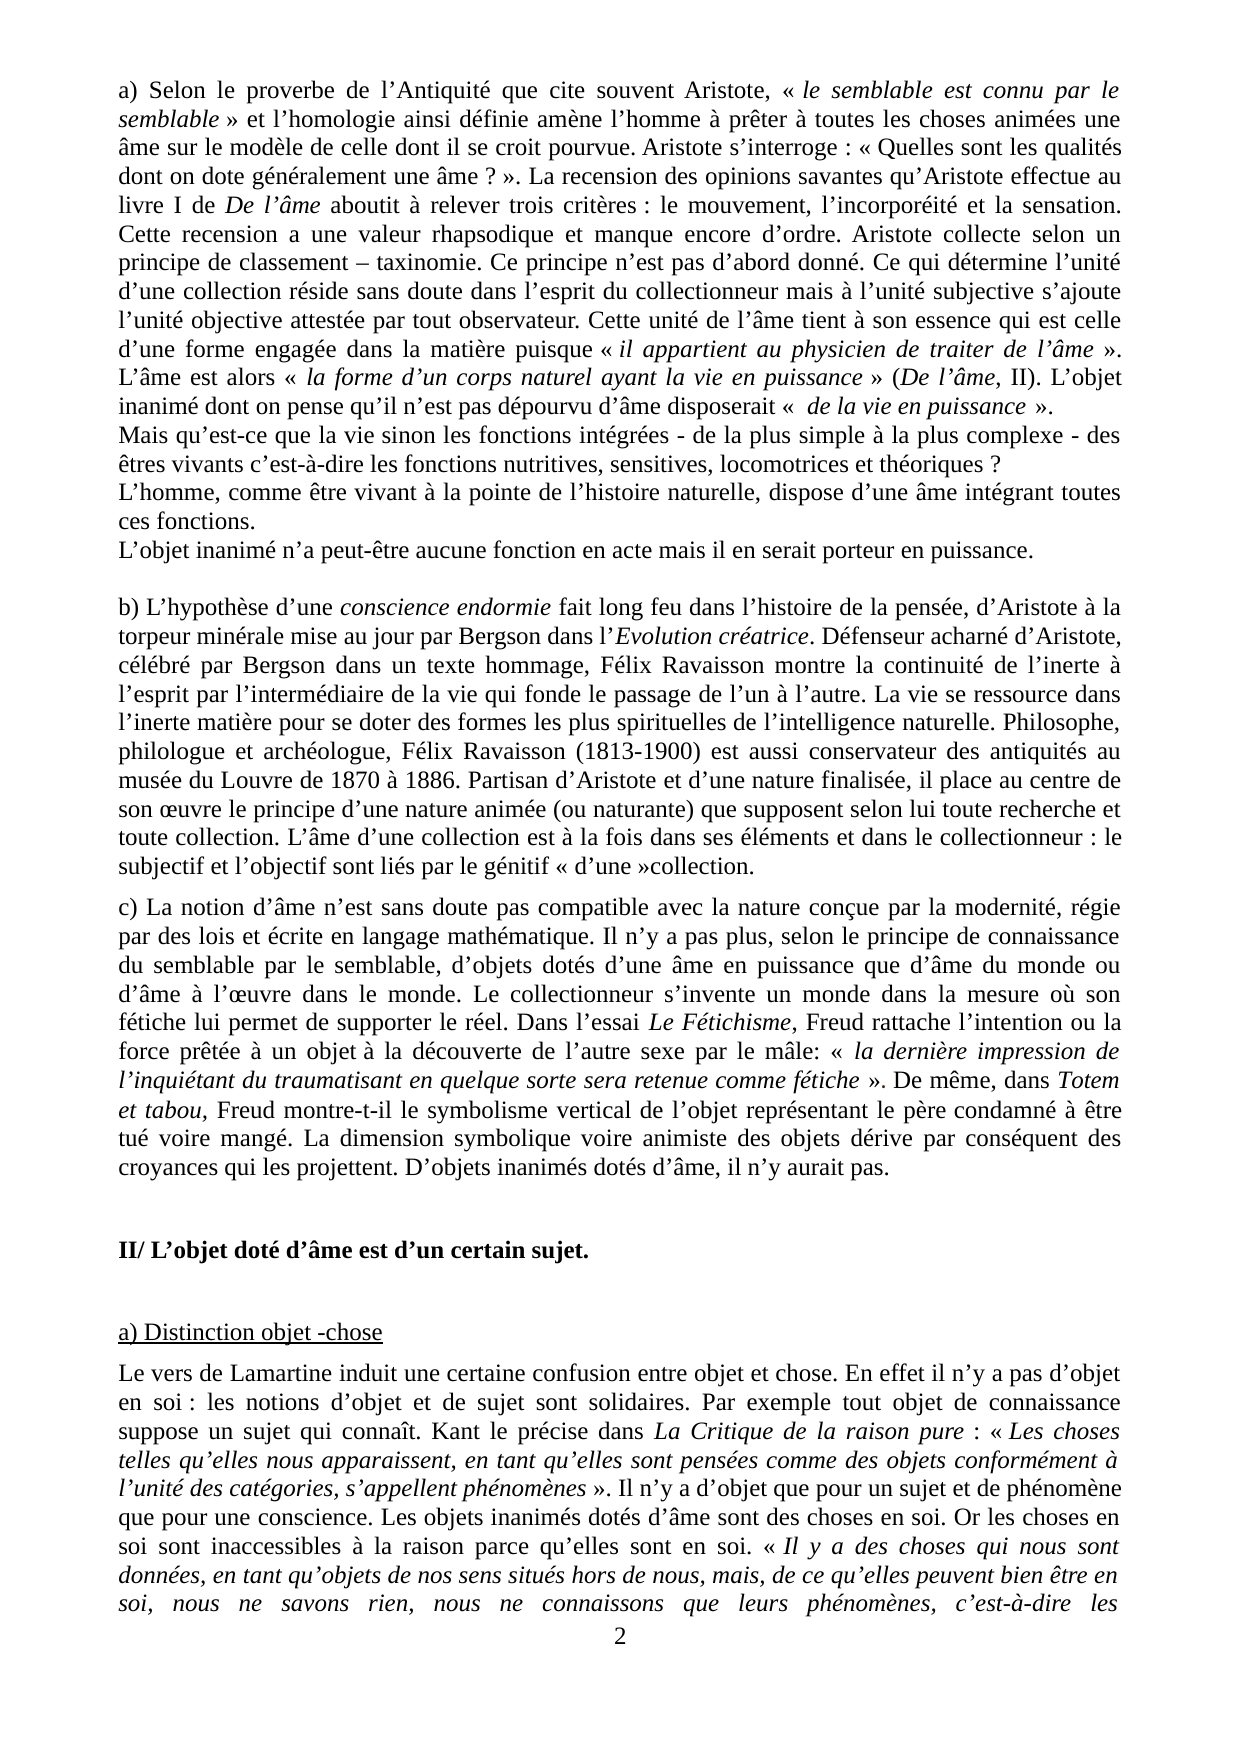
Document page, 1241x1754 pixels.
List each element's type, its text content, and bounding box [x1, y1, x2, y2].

text L’objet inanimé n’a peut-être aucune fonction en acte mais il en serait porteur en puissance. [118, 535, 1122, 564]
text Mais qu’est-ce que la vie sinon les fonctions intégrées - de la plus simple à la plus complexe - des êtres vivants c’est-à-dire les fonctions nutritives, sensitives, locomotrices et théoriques ? [118, 420, 1122, 477]
text b) L’hypothèse d’une conscience endormie fait long feu dans l’histoire de la pensée, d’Aristote à la torpeur minérale mise au jour par Bergson dans l’Evolution créatrice. Défenseur acharné d’Aristote, célébré par Bergson dans un texte hommage, Félix Ravaisson montre la continuité de l’inerte à l’esprit par l’intermédiaire de la vie qui fonde le passage de l’un à l’autre. La vie se ressource dans l’inerte matière pour se doter des formes les plus spirituelles de l’intelligence naturelle. Philosophe, philologue et archéologue, Félix Ravaisson (1813-1900) est aussi conservateur des antiquités au musée du Louvre de 1870 à 1886. Partisan d’Aristote et d’une nature finalisée, il place au centre de son œuvre le principe d’une nature animée (ou naturante) que supposent selon lui toute recherche et toute collection. L’âme d’une collection est à la fois dans ses éléments et dans le collectionneur : le subjectif et l’objectif sont liés par le génitif « d’une »collection. [118, 592, 1122, 880]
text a) Selon le proverbe de l’Antiquité que cite souvent Aristote, « le semblable est connu par le semblable » et l’homologie ainsi définie amène l’homme à prêter à toutes les choses animées une âme sur le modèle de celle dont il se croit pourvue. Aristote s’interroge : « Quelles sont les qualités dont on dote généralement une âme ? ». La recension des opinions savantes qu’Aristote effectue au livre I de De l’âme aboutit à relever trois critères : le mouvement, l’incorporéité et la sensation. Cette recension a une valeur rhapsodique et manque encore d’ordre. Aristote collecte selon un principe de classement – taxinomie. Ce principe n’est pas d’abord donné. Ce qui détermine l’unité d’une collection réside sans doute dans l’esprit du collectionneur mais à l’unité subjective s’ajoute l’unité objective attestée par tout observateur. Cette unité de l’âme tient à son essence qui est celle d’une forme engagée dans la matière puisque « il appartient au physicien de traiter de l’âme ». L’âme est alors « la forme d’un corps naturel ayant la vie en puissance » (De l’âme, II). L’objet inanimé dont on pense qu’il n’est pas dépourvu d’âme disposerait « de la vie en puissance ». [118, 75, 1122, 420]
text Le vers de Lamartine induit une certaine confusion entre objet et chose. En effet il n’y a pas d’objet en soi : les notions d’objet et de sujet sont solidaires. Par exemple tout objet de connaissance suppose un sujet qui connaît. Kant le précise dans La Critique de la raison pure : « Les choses telles qu’elles nous apparaissent, en tant qu’elles sont pensées comme des objets conformément à l’unité des catégories, s’appellent phénomènes ». Il n’y a d’objet que pour un sujet et de phénomène que pour une conscience. Les objets inanimés dotés d’âme sont des choses en soi. Or les choses en soi sont inaccessibles à la raison parce qu’elles sont en soi. « Il y a des choses qui nous sont données, en tant qu’objets de nos sens situés hors de nous, mais, de ce qu’elles peuvent bien être en soi, nous ne savons rien, nous ne connaissons que leurs phénomènes, c’est-à-dire les [118, 1358, 1122, 1617]
text II/ L’objet doté d’âme est d’un certain sujet. [118, 1235, 1122, 1263]
text c) La notion d’âme n’est sans doute pas compatible avec la nature conçue par la modernité, régie par des lois et écrite en langage mathématique. Il n’y a pas plus, selon le principe de connaissance du semblable par le semblable, d’objets dotés d’une âme en puissance que d’âme du monde ou d’âme à l’œuvre dans le monde. Le collectionneur s’invente un monde dans la mesure où son fétiche lui permet de supporter le réel. Dans l’essai Le Fétichisme, Freud rattache l’intention ou la force prêtée à un objet à la découverte de l’autre sexe par le mâle: « la dernière impression de l’inquiétant du traumatisant en quelque sorte sera retenue comme fétiche ». De même, dans Totem et tabou, Freud montre-t-il le symbolisme vertical de l’objet représentant le père condamné à être tué voire mangé. La dimension symbolique voire animiste des objets dérive par conséquent des croyances qui les projettent. D’objets inanimés dotés d’âme, il n’y aurait pas. [118, 892, 1122, 1181]
text L’homme, comme être vivant à la pointe de l’histoire naturelle, dispose d’une âme intégrant toutes ces fonctions. [118, 477, 1122, 535]
text a) Distinction objet -chose [118, 1317, 1122, 1346]
